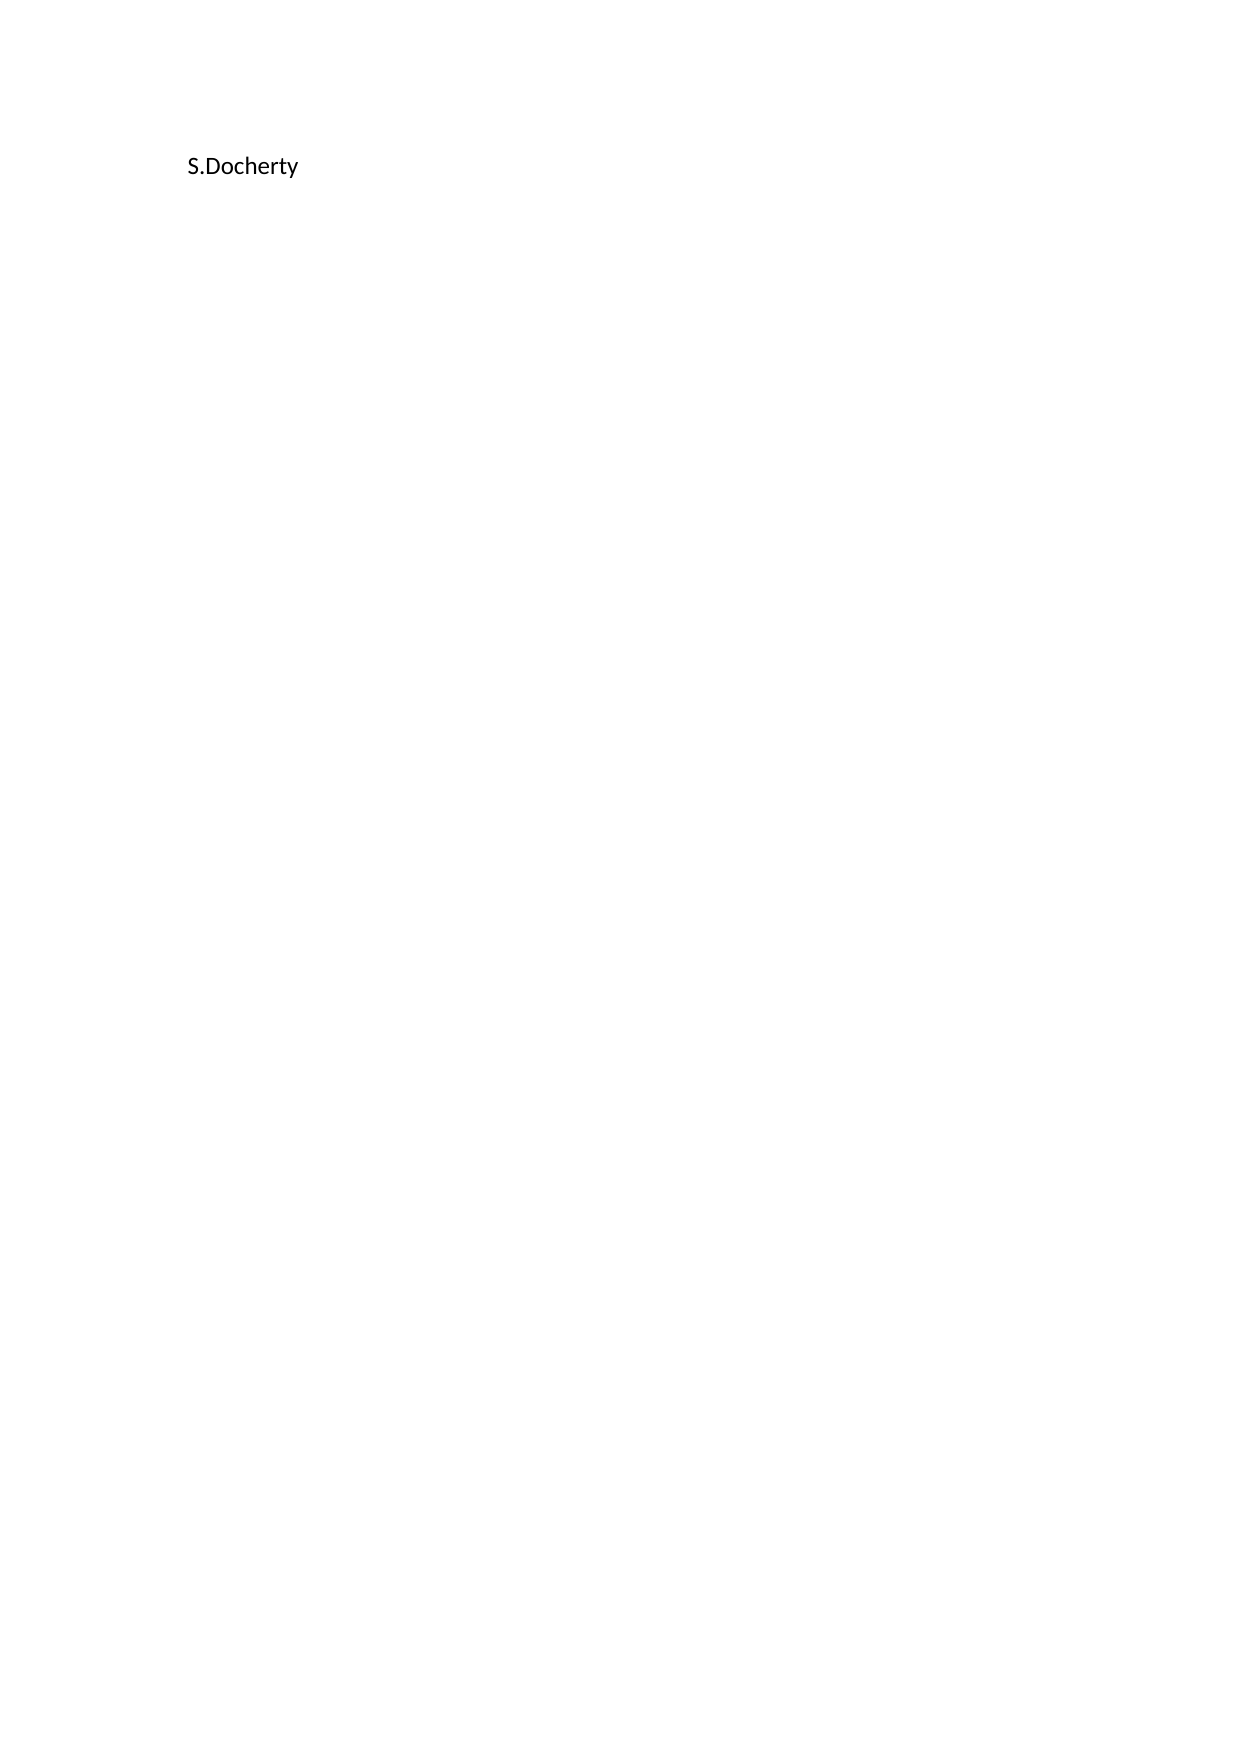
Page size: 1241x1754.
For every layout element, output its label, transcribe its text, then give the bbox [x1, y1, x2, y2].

text S.Docherty [187, 150, 1090, 181]
